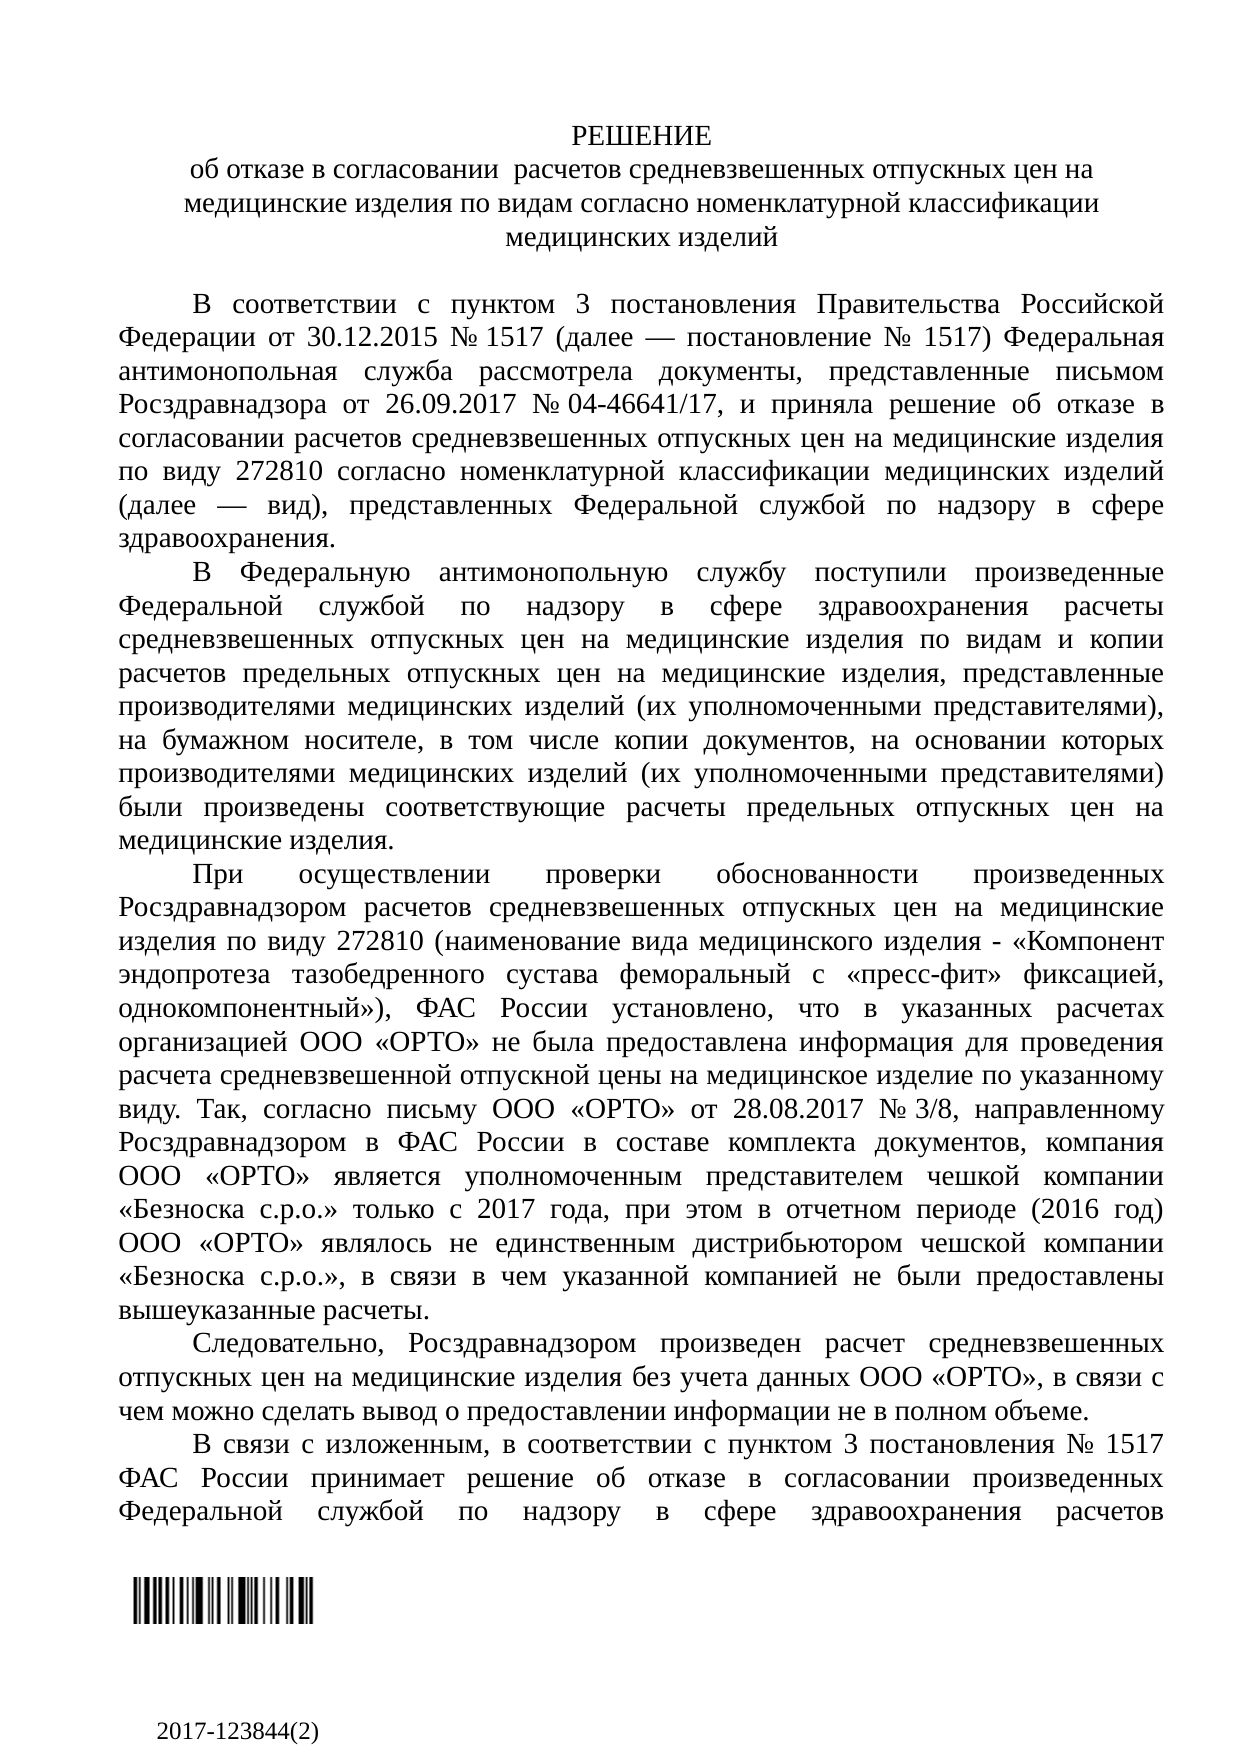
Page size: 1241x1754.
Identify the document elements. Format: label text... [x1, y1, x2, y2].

text В Федеральную антимонопольную службу поступили произведенные Федеральной службой по надзору в сфере здравоохранения расчеты средневзвешенных отпускных цен на медицинские изделия по видам и копии расчетов предельных отпускных цен на медицинские изделия, представленные производителями медицинских изделий (их уполномоченными представителями), на бумажном носителе, в том числе копии документов, на основании которых производителями медицинских изделий (их уполномоченными представителями) были произведены соответствующие расчеты предельных отпускных цен на медицинские изделия. [118, 554, 1165, 856]
text В соответствии с пунктом 3 постановления Правительства Российской Федерации от 30.12.2015 № 1517 (далее — постановление № 1517) Федеральная антимонопольная служба рассмотрела документы, представленные письмом Росздравнадзора от 26.09.2017 № 04-46641/17, и приняла решение об отказе в согласовании расчетов средневзвешенных отпускных цен на медицинские изделия по виду 272810 согласно номенклатурной классификации медицинских изделий (далее — вид), представленных Федеральной службой по надзору в сфере здравоохранения. [118, 286, 1165, 554]
text При осуществлении проверки обоснованности произведенных Росздравнадзором расчетов средневзвешенных отпускных цен на медицинские изделия по виду 272810 (наименование вида медицинского изделия - «Компонент эндопротеза тазобедренного сустава феморальный с «пресс-фит» фиксацией, однокомпонентный»), ФАС России установлено, что в указанных расчетах организацией ООО «ОРТО» не была предоставлена информация для проведения расчета средневзвешенной отпускной цены на медицинское изделие по указанному виду. Так, согласно письму ООО «ОРТО» от 28.08.2017 № 3/8, направленному Росздравнадзором в ФАС России в составе комплекта документов, компания ООО «ОРТО» является уполномоченным представителем чешкой компании «Безноска с.р.о.» только с 2017 года, при этом в отчетном периоде (2016 год) ООО «ОРТО» являлось не единственным дистрибьютором чешской компании «Безноска с.р.о.», в связи в чем указанной компанией не были предоставлены вышеуказанные расчеты. [118, 856, 1165, 1326]
text В связи с изложенным, в соответствии с пунктом 3 постановления № 1517 ФАС России принимает решение об отказе в согласовании произведенных Федеральной службой по надзору в сфере здравоохранения расчетов [118, 1426, 1165, 1527]
text РЕШЕНИЕ [118, 118, 1165, 152]
text об отказе в согласовании расчетов средневзвешенных отпускных цен на медицинские изделия по видам согласно номенклатурной классификации медицинских изделий [118, 152, 1165, 252]
picture [118, 1577, 331, 1624]
text Следовательно, Росздравнадзором произведен расчет средневзвешенных отпускных цен на медицинские изделия без учета данных ООО «ОРТО», в связи с чем можно сделать вывод о предоставлении информации не в полном объеме. [118, 1326, 1165, 1426]
